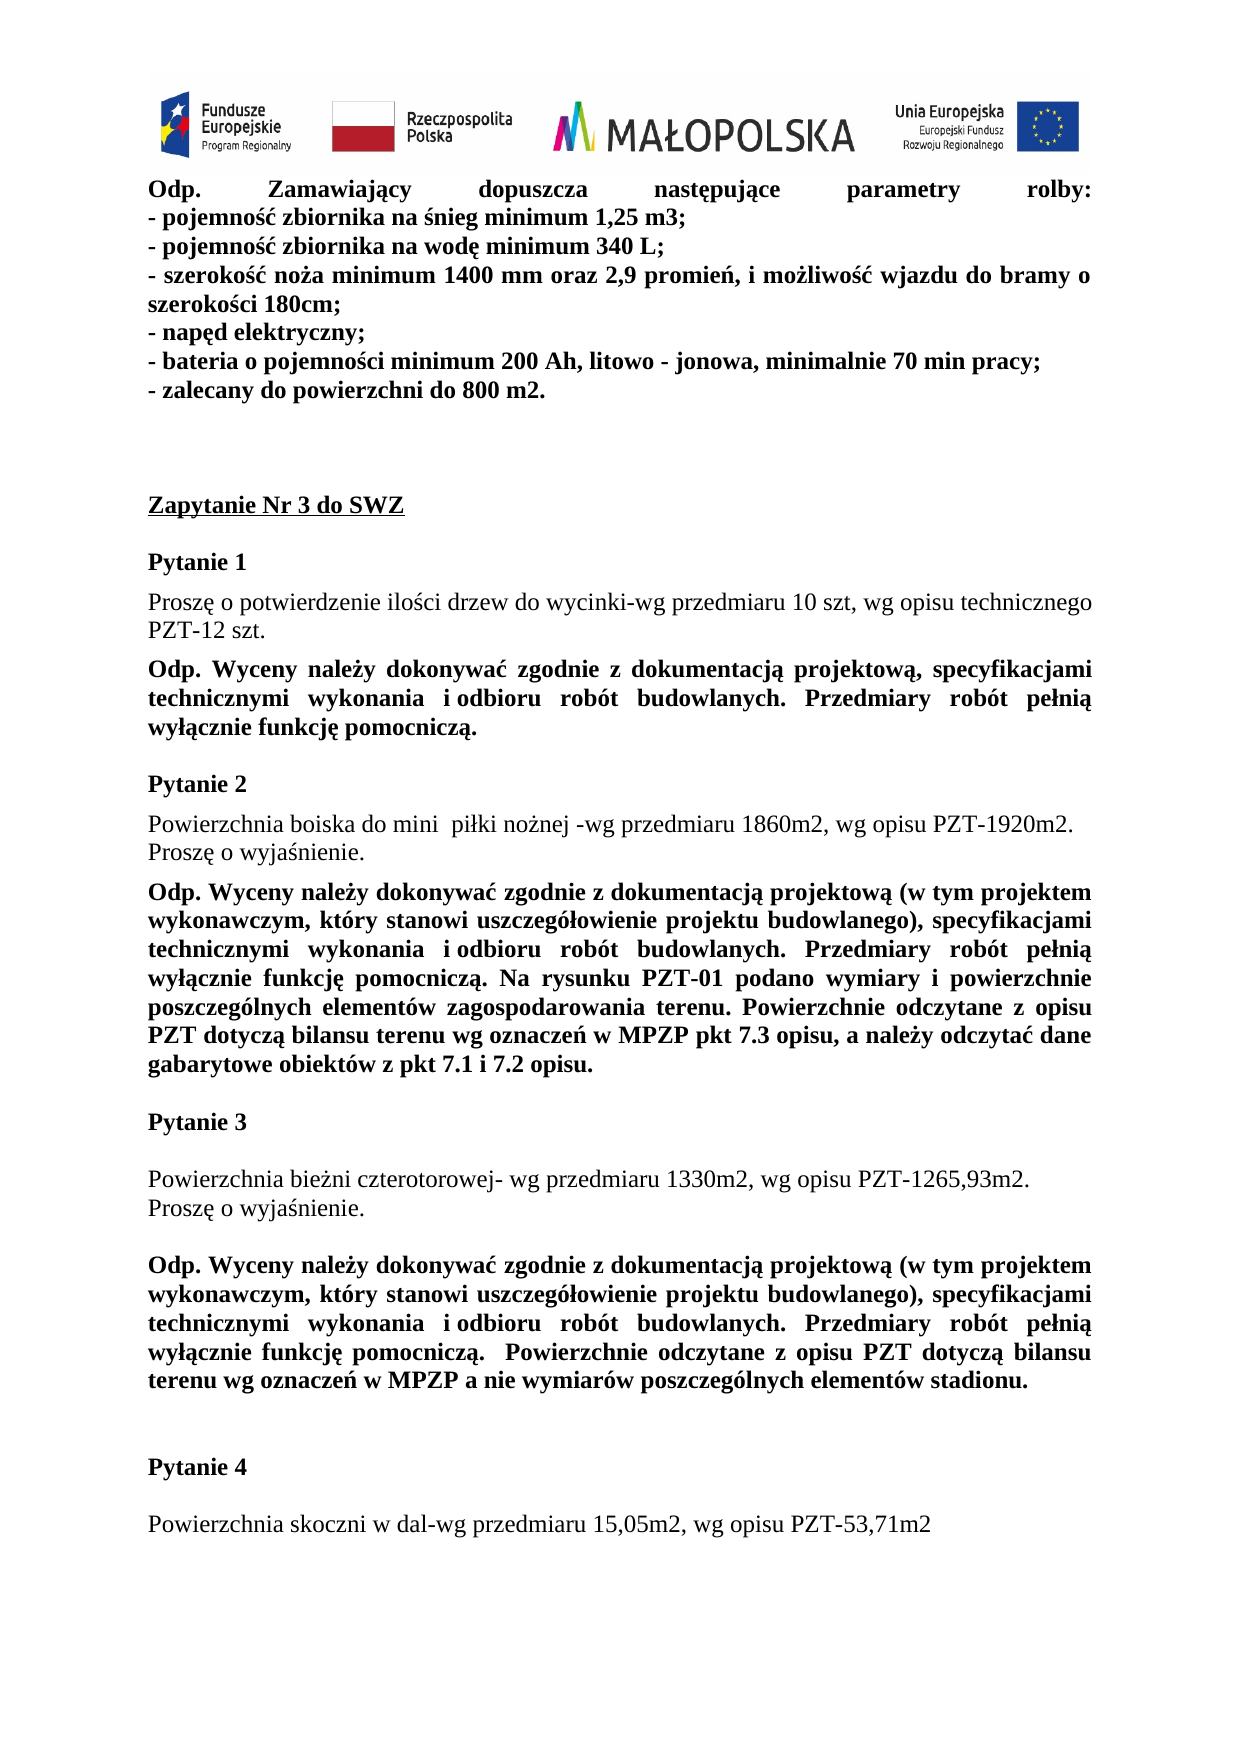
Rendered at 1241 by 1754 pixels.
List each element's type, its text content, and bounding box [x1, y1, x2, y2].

list Pytanie 1 [148, 547, 1093, 576]
text - napęd elektryczny; [148, 317, 1093, 346]
text - szerokość noża minimum 1400 mm oraz 2,9 promień, i możliwość wjazdu do bramy o szerokości 180cm; [148, 260, 1093, 317]
text - bateria o pojemności minimum 200 Ah, litowo - jonowa, minimalnie 70 min pracy; [148, 346, 1093, 375]
text Odp. Wyceny należy dokonywać zgodnie z dokumentacją projektową (w tym projektem wykonawczym, który stanowi uszczegółowienie projektu budowlanego), specyfikacjami technicznymi wykonania i odbioru robót budowlanych. Przedmiary robót pełnią wyłącznie funkcję pomocniczą. Powierzchnie odczytane z opisu PZT dotyczą bilansu terenu wg oznaczeń w MPZP a nie wymiarów poszczególnych elementów stadionu. [148, 1250, 1093, 1394]
text Powierzchnia boiska do mini piłki nożnej -wg przedmiaru 1860m2, wg opisu PZT-1920m2. Proszę o wyjaśnienie. [148, 809, 1093, 866]
text Odp. Zamawiający dopuszcza następujące parametry rolby: - pojemność zbiornika na śnieg minimum 1,25 m3; [148, 174, 1093, 231]
text Powierzchnia skoczni w dal-wg przedmiaru 15,05m2, wg opisu PZT-53,71m2 [148, 1509, 1093, 1538]
text - zalecany do powierzchni do 800 m2. [148, 375, 1093, 404]
text Odp. Wyceny należy dokonywać zgodnie z dokumentacją projektową, specyfikacjami technicznymi wykonania i odbioru robót budowlanych. Przedmiary robót pełnią wyłącznie funkcję pomocniczą. [148, 654, 1093, 741]
text Odp. Wyceny należy dokonywać zgodnie z dokumentacją projektową (w tym projektem wykonawczym, który stanowi uszczegółowienie projektu budowlanego), specyfikacjami technicznymi wykonania i odbioru robót budowlanych. Przedmiary robót pełnią wyłącznie funkcję pomocniczą. Na rysunku PZT-01 podano wymiary i powierzchnie poszczególnych elementów zagospodarowania terenu. Powierzchnie odczytane z opisu PZT dotyczą bilansu terenu wg oznaczeń w MPZP pkt 7.3 opisu, a należy odczytać dane gabarytowe obiektów z pkt 7.1 i 7.2 opisu. [148, 877, 1093, 1078]
list Powierzchnia bieżni czterotorowej- wg przedmiaru 1330m2, wg opisu PZT-1265,93m2. Proszę o wyjaśnienie. [148, 1164, 1093, 1222]
list Pytanie 2 [148, 769, 1093, 798]
text - pojemność zbiornika na wodę minimum 340 L; [148, 231, 1093, 260]
text Proszę o potwierdzenie ilości drzew do wycinki-wg przedmiaru 10 szt, wg opisu technicznego PZT-12 szt. [148, 587, 1093, 644]
list Pytanie 3 [148, 1107, 1093, 1135]
list Pytanie 4 [148, 1452, 1093, 1509]
text Zapytanie Nr 3 do SWZ [148, 490, 1093, 519]
